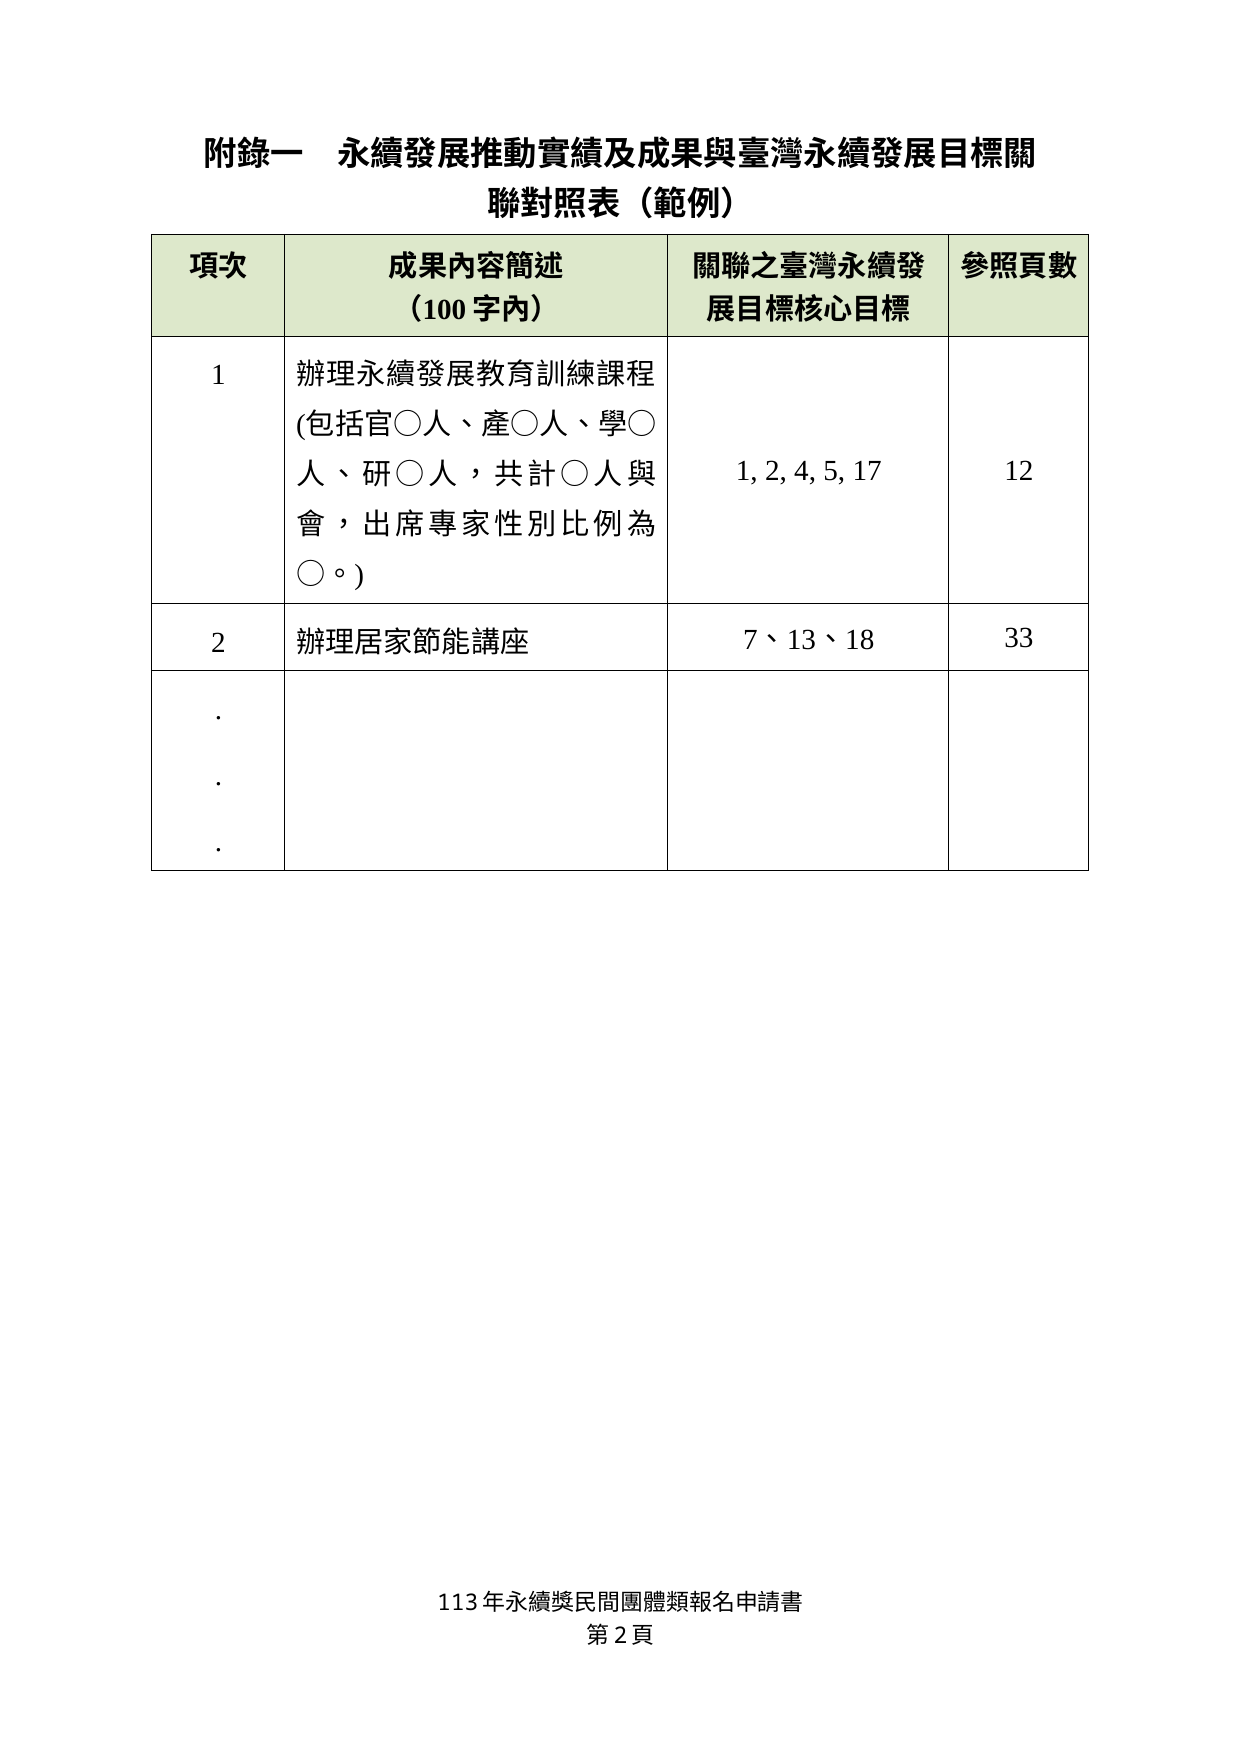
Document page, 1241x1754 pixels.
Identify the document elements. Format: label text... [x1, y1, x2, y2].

table_cell 2 [152, 604, 284, 670]
table_cell 1 [152, 337, 284, 603]
table_header 關聯之臺灣永續發展目標核心目標 [668, 235, 948, 336]
table_cell 1, 2, 4, 5, 17 [668, 337, 948, 603]
table_cell 辦理永續發展教育訓練課程(包括官○人、產○人、學○人、研○人，共計○人與會，出席專家性別比例為○。) [285, 337, 667, 603]
table_cell . . . [152, 671, 284, 870]
table_header 項次 [152, 235, 284, 336]
table_header 成果內容簡述 （100字內） [285, 235, 667, 336]
text 附錄一 永續發展推動實績及成果與臺灣永續發展目標關聯對照表（範例） [187, 126, 1053, 226]
table_cell [949, 671, 1088, 870]
table_cell 33 [949, 604, 1088, 670]
table_cell [285, 671, 667, 870]
table_cell 12 [949, 337, 1088, 603]
table_header 參照頁數 [949, 235, 1088, 336]
table_cell 辦理居家節能講座 [285, 604, 667, 670]
table_cell 7、13、18 [668, 604, 948, 670]
table_cell [668, 671, 948, 870]
